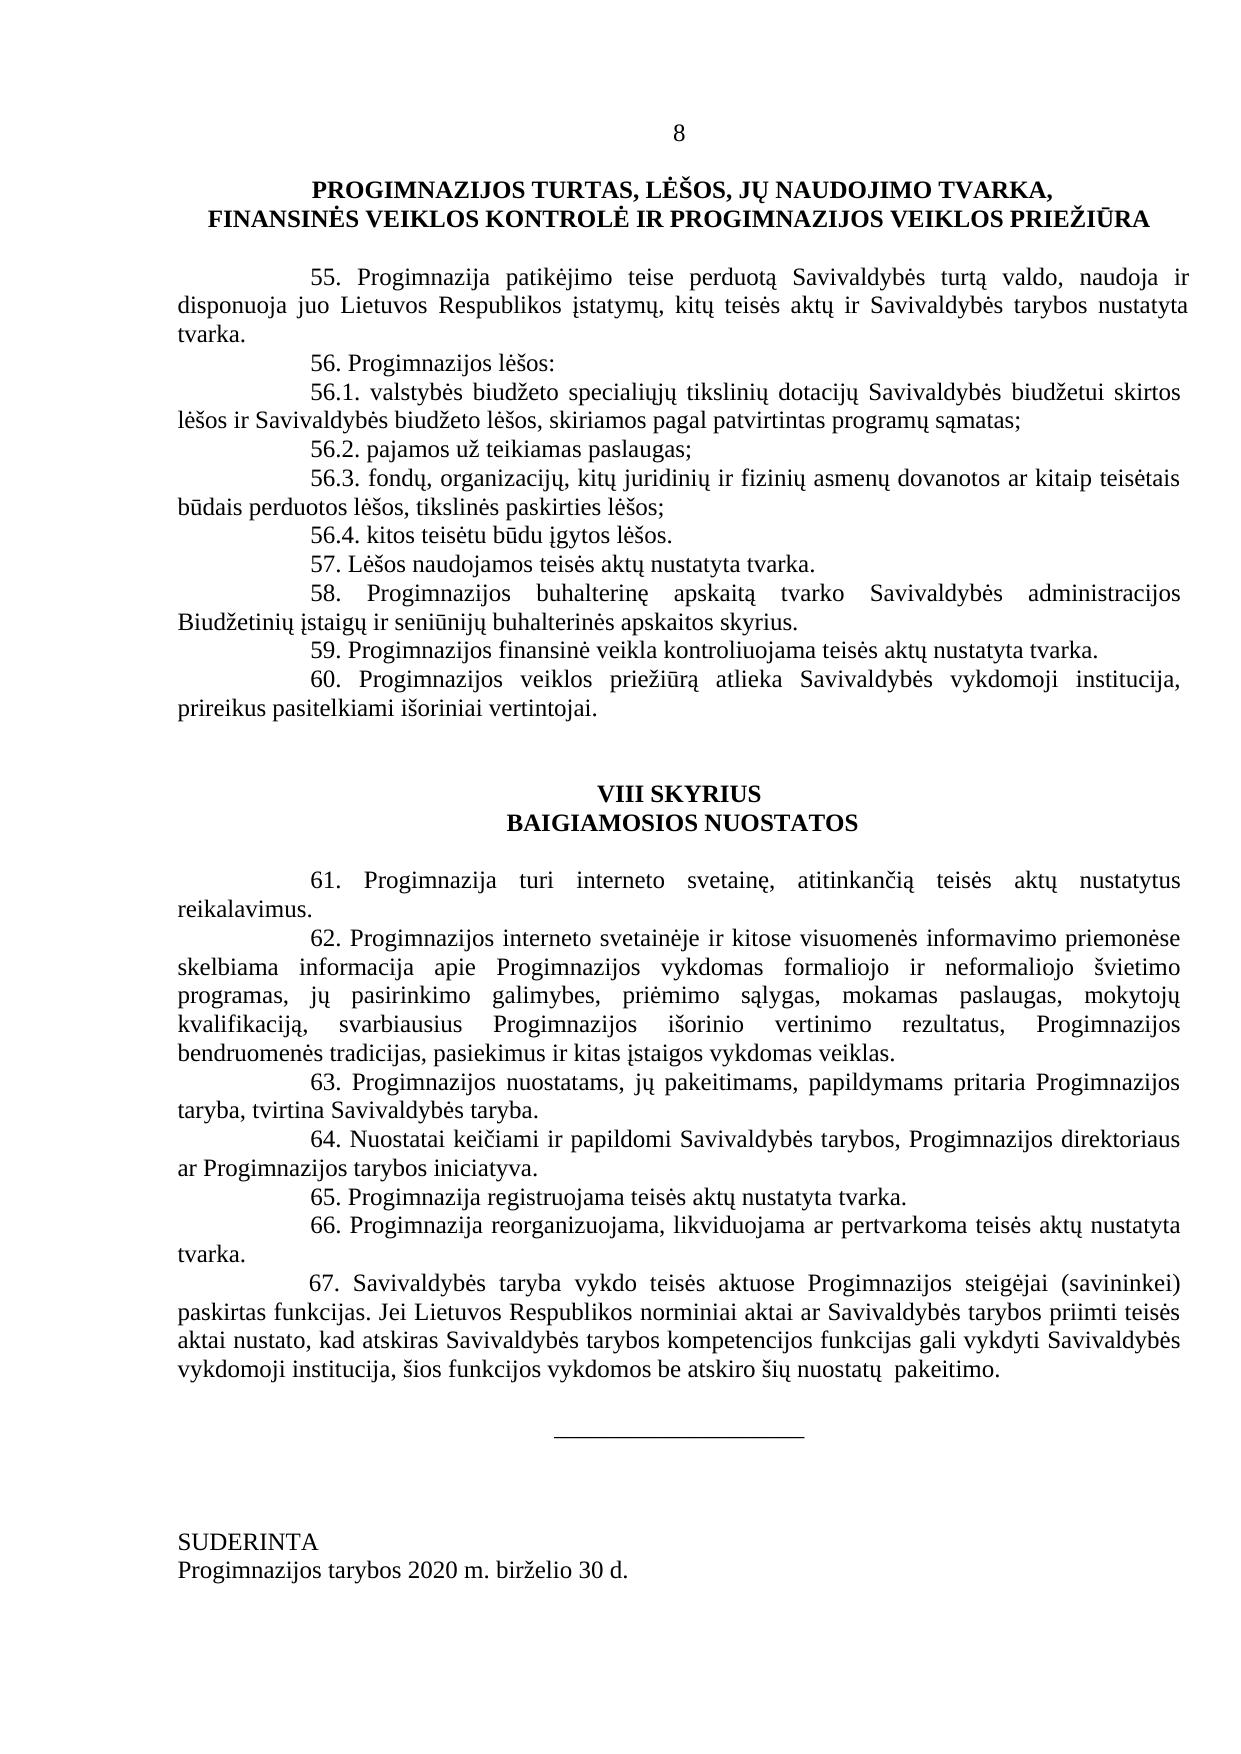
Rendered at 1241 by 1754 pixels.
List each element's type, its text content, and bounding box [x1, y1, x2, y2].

text 56.2. pajamos už teikiamas paslaugas; [177, 434, 1181, 463]
text 63. Progimnazijos nuostatams, jų pakeitimams, papildymams pritaria Progimnazijos taryba, tvirtina Savivaldybės taryba. [177, 1067, 1181, 1124]
text 67. Savivaldybės taryba vykdo teisės aktuose Progimnazijos steigėjai (savininkei) paskirtas funkcijas. Jei Lietuvos Respublikos norminiai aktai ar Savivaldybės tarybos priimti teisės aktai nustato, kad atskiras Savivaldybės tarybos kompetencijos funkcijas gali vykdyti Savivaldybės vykdomoji institucija, šios funkcijos vykdomos be atskiro šių nuostatų pakeitimo. [177, 1268, 1181, 1383]
text 60. Progimnazijos veiklos priežiūrą atlieka Savivaldybės vykdomoji institucija, prireikus pasitelkiami išoriniai vertintojai. [177, 664, 1181, 722]
text 56.1. valstybės biudžeto specialiųjų tikslinių dotacijų Savivaldybės biudžetui skirtos lėšos ir Savivaldybės biudžeto lėšos, skiriamos pagal patvirtintas programų sąmatas; [177, 377, 1181, 434]
text 65. Progimnazija registruojama teisės aktų nustatyta tvarka. [177, 1182, 1181, 1211]
text SUDERINTA [177, 1527, 1181, 1556]
text VIII SKYRIUS [177, 779, 1181, 808]
text FINANSINĖS VEIKLOS KONTROLĖ IR PROGIMNAZIJOS VEIKLOS PRIEŽIŪRA [177, 204, 1181, 233]
text 56.3. fondų, organizacijų, kitų juridinių ir fizinių asmenų dovanotos ar kitaip teisėtais būdais perduotos lėšos, tikslinės paskirties lėšos; [177, 463, 1181, 521]
text 66. Progimnazija reorganizuojama, likviduojama ar pertvarkoma teisės aktų nustatyta tvarka. [177, 1211, 1181, 1268]
text 56. Progimnazijos lėšos: [177, 348, 1181, 377]
text ____________________ [177, 1412, 1181, 1441]
text 56.4. kitos teisėtu būdu įgytos lėšos. [177, 521, 1181, 549]
text Progimnazijos tarybos 2020 m. birželio 30 d. [177, 1556, 1181, 1584]
text 64. Nuostatai keičiami ir papildomi Savivaldybės tarybos, Progimnazijos direktoriaus ar Progimnazijos tarybos iniciatyva. [177, 1124, 1181, 1182]
text 59. Progimnazijos finansinė veikla kontroliuojama teisės aktų nustatyta tvarka. [177, 636, 1181, 664]
text PROGIMNAZIJOS TURTAS, LĖŠOS, JŲ NAUDOJIMO TVARKA, [177, 176, 1181, 204]
text 57. Lėšos naudojamos teisės aktų nustatyta tvarka. [177, 549, 1181, 578]
text 61. Progimnazija turi interneto svetainę, atitinkančią teisės aktų nustatytus reikalavimus. [177, 866, 1181, 923]
text 55. Progimnazija patikėjimo teise perduotą Savivaldybės turtą valdo, naudoja ir disponuoja juo Lietuvos Respublikos įstatymų, kitų teisės aktų ir Savivaldybės tarybos nustatyta tvarka. [177, 262, 1190, 348]
text 62. Progimnazijos interneto svetainėje ir kitose visuomenės informavimo priemonėse skelbiama informacija apie Progimnazijos vykdomas formaliojo ir neformaliojo švietimo programas, jų pasirinkimo galimybes, priėmimo sąlygas, mokamas paslaugas, mokytojų kvalifikaciją, svarbiausius Progimnazijos išorinio vertinimo rezultatus, Progimnazijos bendruomenės tradicijas, pasiekimus ir kitas įstaigos vykdomas veiklas. [177, 923, 1181, 1067]
text BAIGIAMOSIOS NUOSTATOS [177, 808, 1181, 837]
text 58. Progimnazijos buhalterinę apskaitą tvarko Savivaldybės administracijos Biudžetinių įstaigų ir seniūnijų buhalterinės apskaitos skyrius. [177, 578, 1181, 636]
